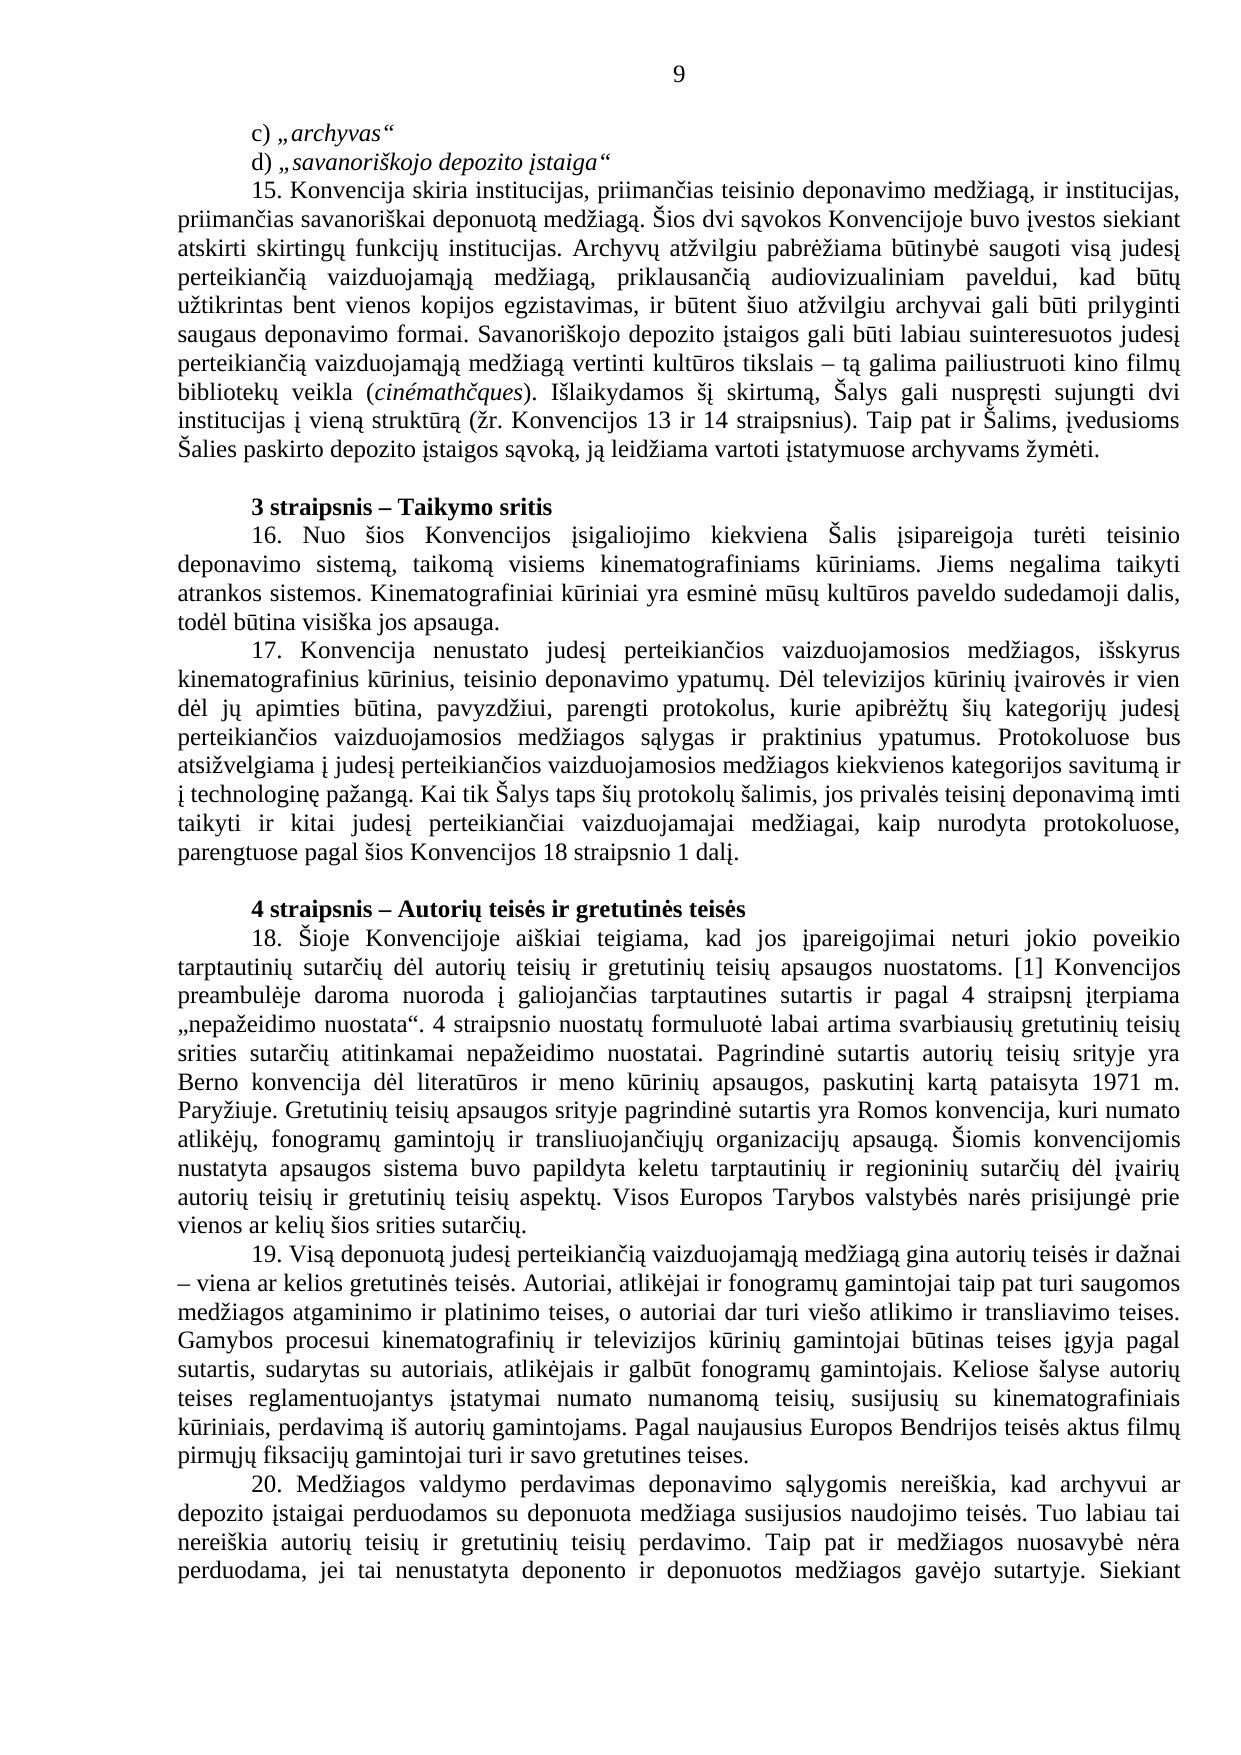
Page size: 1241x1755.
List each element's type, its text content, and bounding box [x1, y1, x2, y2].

text 15. Konvencija skiria institucijas, priimančias teisinio deponavimo medžiagą, ir institucijas, priimančias savanoriškai deponuotą medžiagą. Šios dvi sąvokos Konvencijoje buvo įvestos siekiant atskirti skirtingų funkcijų institucijas. Archyvų atžvilgiu pabrėžiama būtinybė saugoti visą judesį perteikiančią vaizduojamąją medžiagą, priklausančią audiovizualiniam paveldui, kad būtų užtikrintas bent vienos kopijos egzistavimas, ir būtent šiuo atžvilgiu archyvai gali būti prilyginti saugaus deponavimo formai. Savanoriškojo depozito įstaigos gali būti labiau suinteresuotos judesį perteikiančią vaizduojamąją medžiagą vertinti kultūros tikslais – tą galima pailiustruoti kino filmų bibliotekų veikla (cinémathčques). Išlaikydamos šį skirtumą, Šalys gali nuspręsti sujungti dvi institucijas į vieną struktūrą (žr. Konvencijos 13 ir 14 straipsnius). Taip pat ir Šalims, įvedusioms Šalies paskirto depozito įstaigos sąvoką, ją leidžiama vartoti įstatymuose archyvams žymėti. [177, 176, 1181, 463]
text 4 straipsnis – Autorių teisės ir gretutinės teisės [177, 894, 1181, 923]
text d) „savanoriškojo depozito įstaiga“ [177, 147, 1181, 176]
text 20. Medžiagos valdymo perdavimas deponavimo sąlygomis nereiškia, kad archyvui ar depozito įstaigai perduodamos su deponuota medžiaga susijusios naudojimo teisės. Tuo labiau tai nereiškia autorių teisių ir gretutinių teisių perdavimo. Taip pat ir medžiagos nuosavybė nėra perduodama, jei tai nenustatyta deponento ir deponuotos medžiagos gavėjo sutartyje. Siekiant [177, 1469, 1181, 1584]
text 18. Šioje Konvencijoje aiškiai teigiama, kad jos įpareigojimai neturi jokio poveikio tarptautinių sutarčių dėl autorių teisių ir gretutinių teisių apsaugos nuostatoms. [1] Konvencijos preambulėje daroma nuoroda į galiojančias tarptautines sutartis ir pagal 4 straipsnį įterpiama „nepažeidimo nuostata“. 4 straipsnio nuostatų formuluotė labai artima svarbiausių gretutinių teisių srities sutarčių atitinkamai nepažeidimo nuostatai. Pagrindinė sutartis autorių teisių srityje yra Berno konvencija dėl literatūros ir meno kūrinių apsaugos, paskutinį kartą pataisyta 1971 m. Paryžiuje. Gretutinių teisių apsaugos srityje pagrindinė sutartis yra Romos konvencija, kuri numato atlikėjų, fonogramų gamintojų ir transliuojančiųjų organizacijų apsaugą. Šiomis konvencijomis nustatyta apsaugos sistema buvo papildyta keletu tarptautinių ir regioninių sutarčių dėl įvairių autorių teisių ir gretutinių teisių aspektų. Visos Europos Tarybos valstybės narės prisijungė prie vienos ar kelių šios srities sutarčių. [177, 923, 1181, 1239]
text 16. Nuo šios Konvencijos įsigaliojimo kiekviena Šalis įsipareigoja turėti teisinio deponavimo sistemą, taikomą visiems kinematografiniams kūriniams. Jiems negalima taikyti atrankos sistemos. Kinematografiniai kūriniai yra esminė mūsų kultūros paveldo sudedamoji dalis, todėl būtina visiška jos apsauga. [177, 521, 1181, 636]
text 19. Visą deponuotą judesį perteikiančią vaizduojamąją medžiagą gina autorių teisės ir dažnai – viena ar kelios gretutinės teisės. Autoriai, atlikėjai ir fonogramų gamintojai taip pat turi saugomos medžiagos atgaminimo ir platinimo teises, o autoriai dar turi viešo atlikimo ir transliavimo teises. Gamybos procesui kinematografinių ir televizijos kūrinių gamintojai būtinas teises įgyja pagal sutartis, sudarytas su autoriais, atlikėjais ir galbūt fonogramų gamintojais. Keliose šalyse autorių teises reglamentuojantys įstatymai numato numanomą teisių, susijusių su kinematografiniais kūriniais, perdavimą iš autorių gamintojams. Pagal naujausius Europos Bendrijos teisės aktus filmų pirmųjų fiksacijų gamintojai turi ir savo gretutines teises. [177, 1239, 1181, 1469]
text 17. Konvencija nenustato judesį perteikiančios vaizduojamosios medžiagos, išskyrus kinematografinius kūrinius, teisinio deponavimo ypatumų. Dėl televizijos kūrinių įvairovės ir vien dėl jų apimties būtina, pavyzdžiui, parengti protokolus, kurie apibrėžtų šių kategorijų judesį perteikiančios vaizduojamosios medžiagos sąlygas ir praktinius ypatumus. Protokoluose bus atsižvelgiama į judesį perteikiančios vaizduojamosios medžiagos kiekvienos kategorijos savitumą ir į technologinę pažangą. Kai tik Šalys taps šių protokolų šalimis, jos privalės teisinį deponavimą imti taikyti ir kitai judesį perteikiančiai vaizduojamajai medžiagai, kaip nurodyta protokoluose, parengtuose pagal šios Konvencijos 18 straipsnio 1 dalį. [177, 636, 1181, 866]
text c) „archyvas“ [177, 118, 1181, 147]
text 3 straipsnis – Taikymo sritis [177, 492, 1181, 521]
